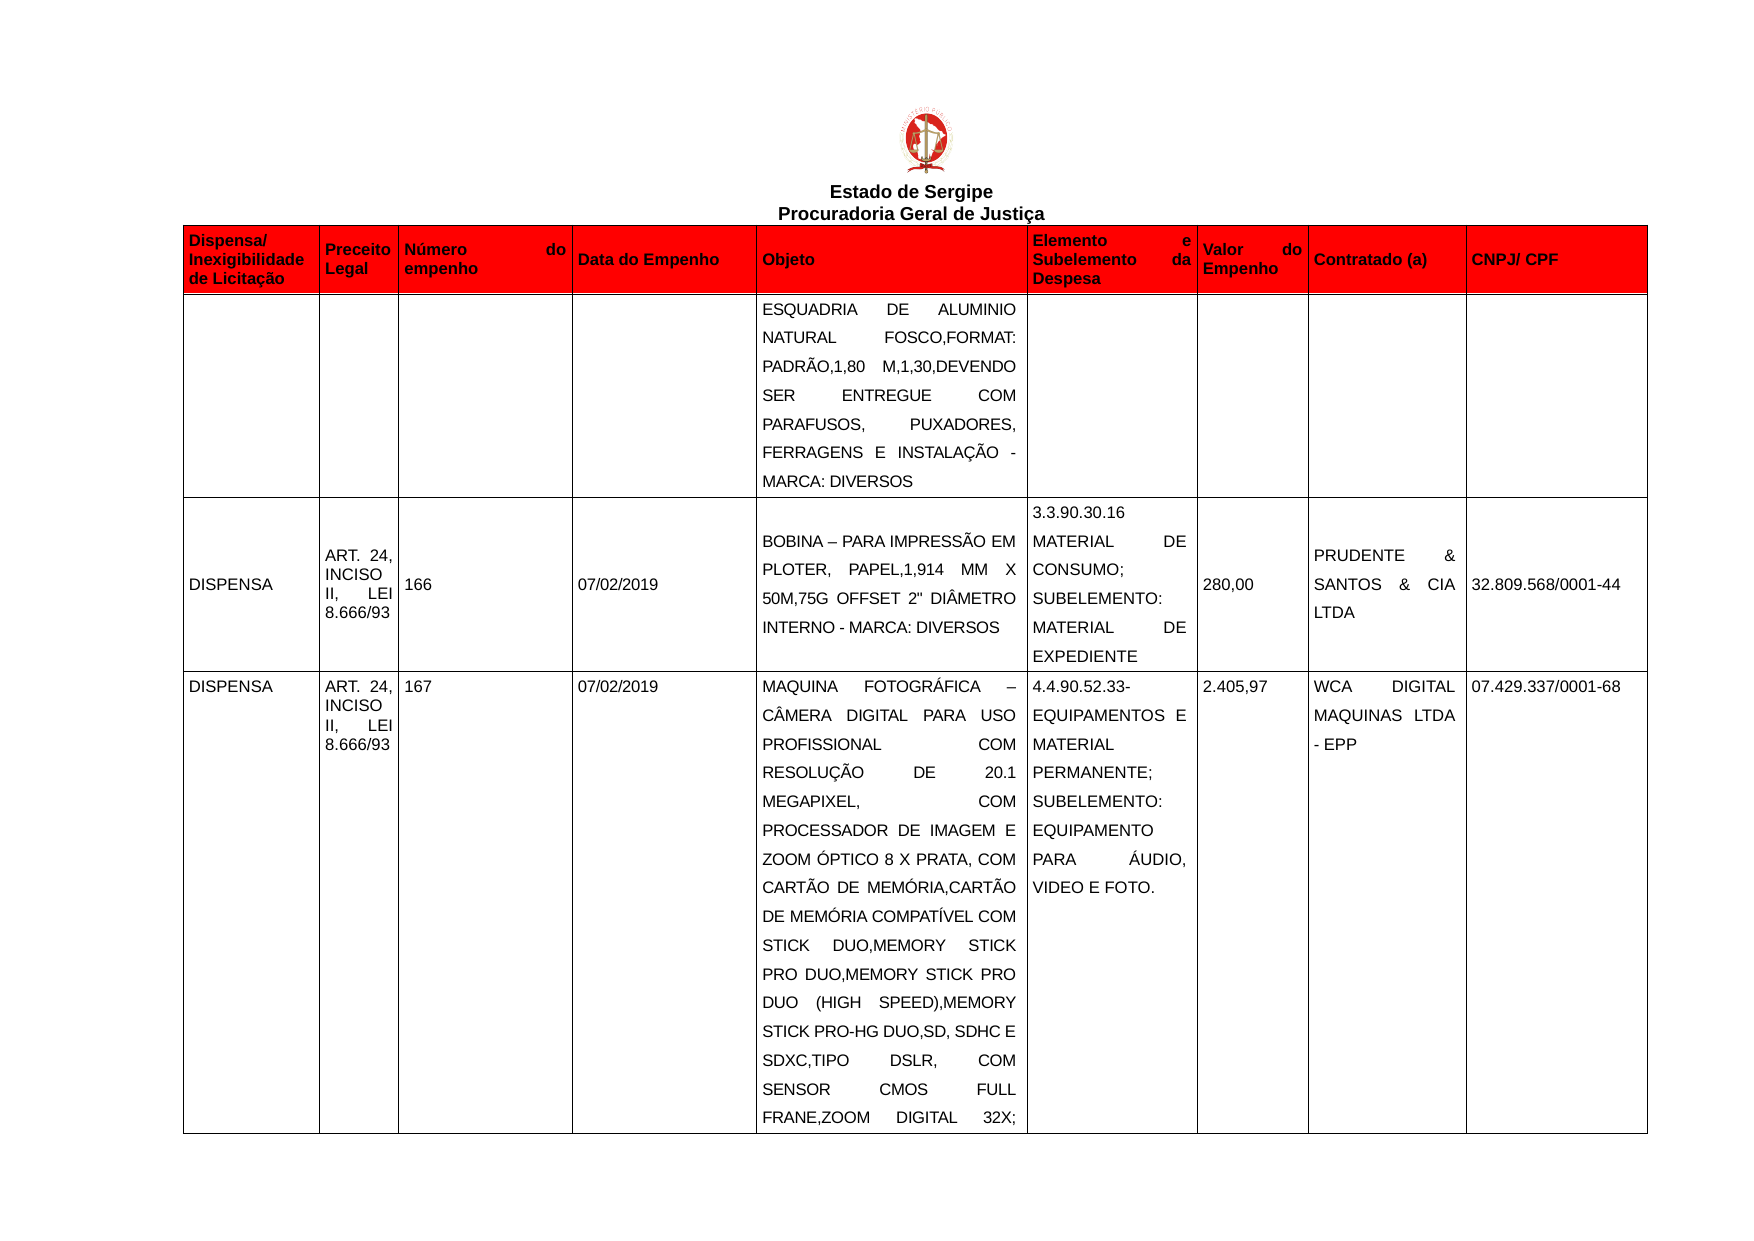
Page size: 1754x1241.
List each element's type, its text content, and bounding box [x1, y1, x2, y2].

table_cell 3.3.90.30.16 MATERIAL DE CONSUMO; SUBELEMENTO: MATERIAL DE EXPEDIENTE [1028, 498, 1197, 671]
table_cell BOBINA – PARA IMPRESSÃO EM PLOTER, PAPEL,1,914 MM X 50M,75G OFFSET 2" DIÂMETRO INTERNO - MARCA: DIVERSOS [757, 498, 1027, 671]
table_cell 280,00 [1198, 498, 1308, 671]
table_cell 07.429.337/0001-68 [1467, 672, 1647, 1133]
table_cell [1198, 295, 1308, 497]
table_header Data do Empenho [573, 226, 756, 293]
table_cell 167 [399, 672, 572, 1133]
table_cell [320, 295, 398, 497]
table_cell [184, 295, 319, 497]
table_cell 166 [399, 498, 572, 671]
table_header Valor do Empenho [1198, 226, 1308, 293]
table_header Elemento e Subelemento da Despesa [1028, 226, 1197, 293]
table_cell ESQUADRIA DE ALUMINIO NATURAL FOSCO,FORMAT: PADRÃO,1,80 M,1,30,DEVENDO SER ENTREGUE COM PARAFUSOS, PUXADORES, FERRAGENS E INSTALAÇÃO - MARCA: DIVERSOS [757, 295, 1027, 497]
table_header Contratado (a) [1309, 226, 1466, 293]
table_cell DISPENSA [184, 672, 319, 1133]
table_cell MAQUINA FOTOGRÁFICA – CÂMERA DIGITAL PARA USO PROFISSIONAL COM RESOLUÇÃO DE 20.1 MEGAPIXEL, COM PROCESSADOR DE IMAGEM E ZOOM ÓPTICO 8 X PRATA, COM CARTÃO DE MEMÓRIA,CARTÃO DE MEMÓRIA COMPATÍVEL COM STICK DUO,MEMORY STICK PRO DUO,MEMORY STICK PRO DUO (HIGH SPEED),MEMORY STICK PRO-HG DUO,SD, SDHC E SDXC,TIPO DSLR, COM SENSOR CMOS FULL FRANE,ZOOM DIGITAL 32X; [757, 672, 1027, 1133]
table_cell DISPENSA [184, 498, 319, 671]
table_header Número do empenho [399, 226, 572, 293]
table_cell WCA DIGITAL MAQUINAS LTDA - EPP [1309, 672, 1466, 1133]
table_cell 4.4.90.52.33-EQUIPAMENTOS E MATERIAL PERMANENTE; SUBELEMENTO: EQUIPAMENTO PARA ÁUDIO, VIDEO E FOTO. [1028, 672, 1197, 1133]
table_cell [1309, 295, 1466, 497]
table_cell 07/02/2019 [573, 498, 756, 671]
table_cell 32.809.568/0001-44 [1467, 498, 1647, 671]
table_cell ART. 24, INCISO II, LEI 8.666/93 [320, 498, 398, 671]
table_cell 2.405,97 [1198, 672, 1308, 1133]
table_header CNPJ/ CPF [1467, 226, 1647, 293]
table_cell [1467, 295, 1647, 497]
table_cell ART. 24, INCISO II, LEI 8.666/93 [320, 672, 398, 1133]
table_cell PRUDENTE & SANTOS & CIA LTDA [1309, 498, 1466, 671]
table_cell 07/02/2019 [573, 672, 756, 1133]
table_cell [573, 295, 756, 497]
table_header Preceito Legal [320, 226, 398, 293]
table_cell [1028, 295, 1197, 497]
table_header Objeto [757, 226, 1027, 293]
table_cell [399, 295, 572, 497]
table_header Dispensa/Inexigibilidade de Licitação [184, 226, 319, 293]
